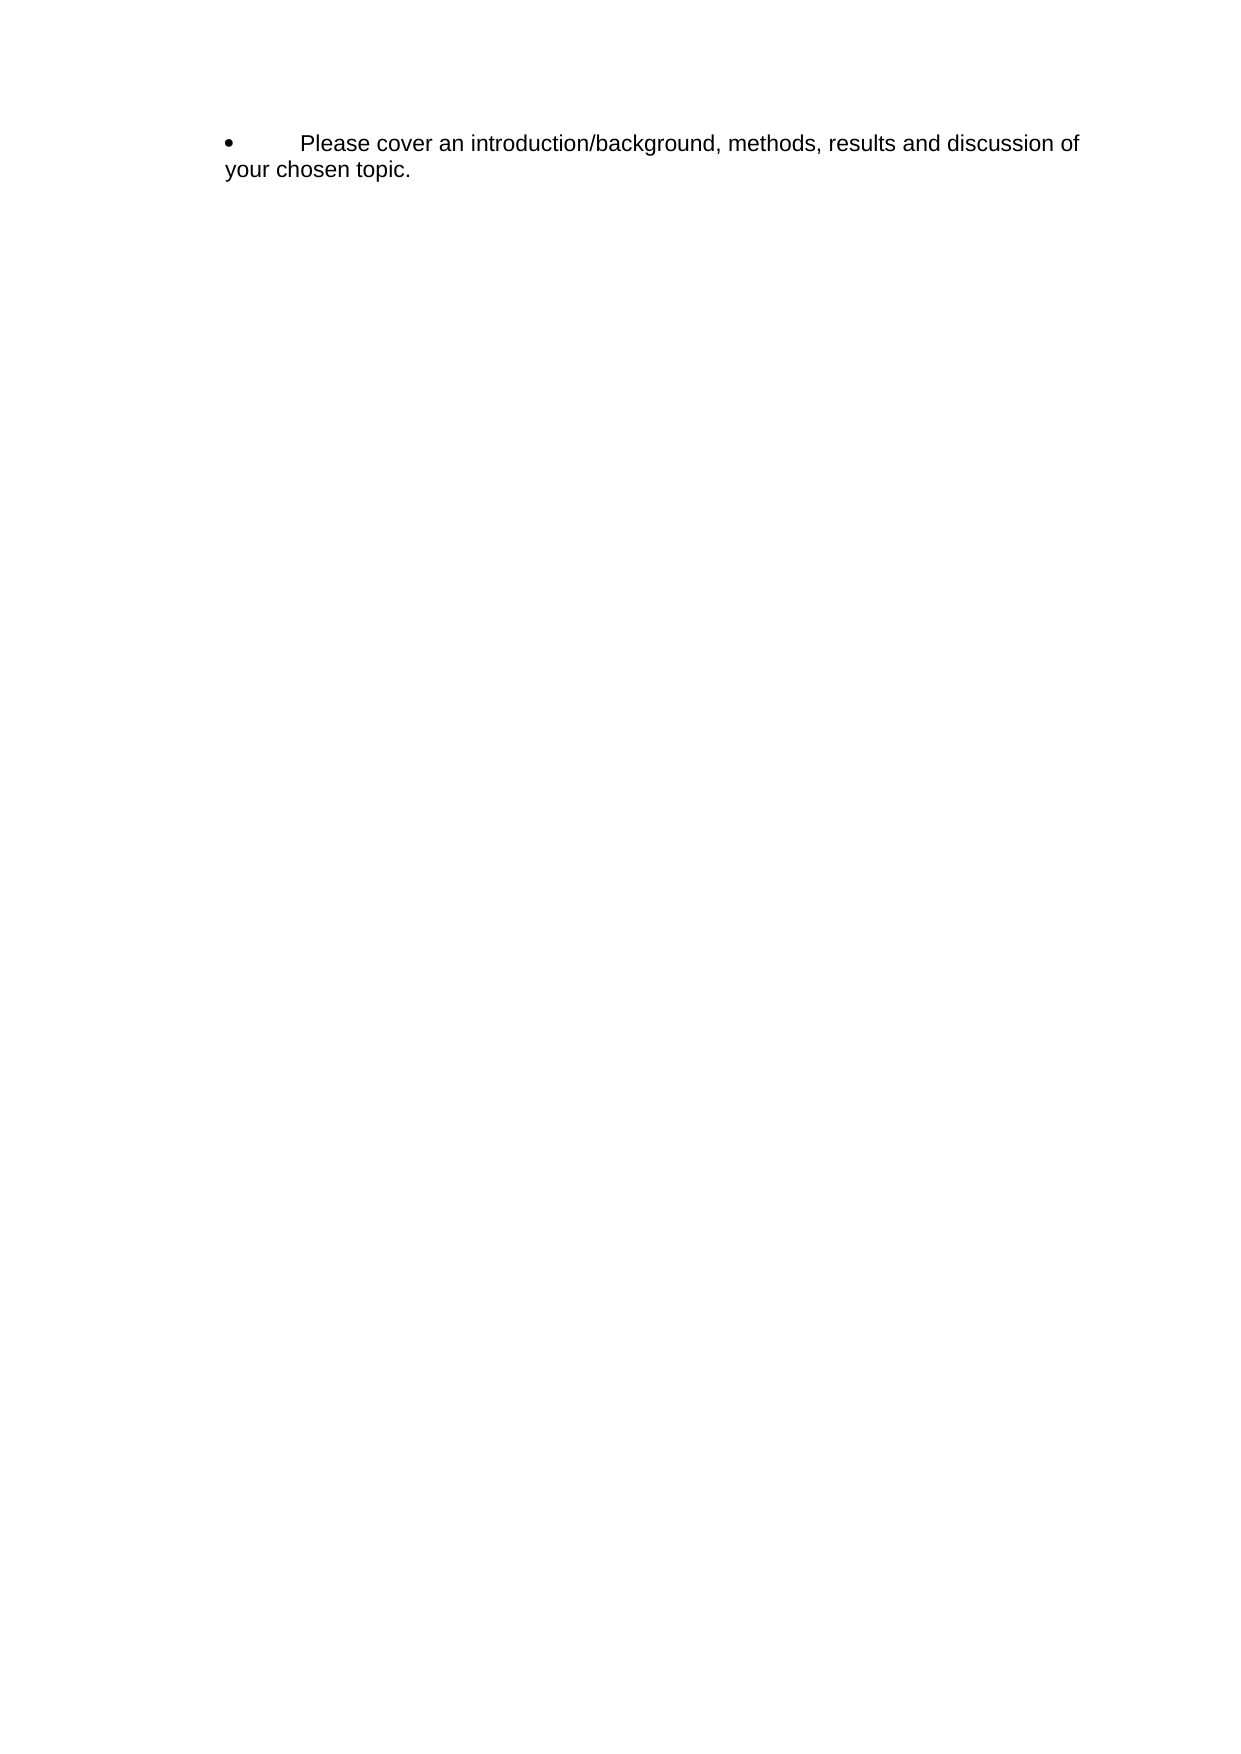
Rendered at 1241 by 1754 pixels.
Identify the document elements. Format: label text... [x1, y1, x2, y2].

list Please cover an introduction/background, methods, results and discussion of your chosen topic. [225, 130, 1090, 183]
